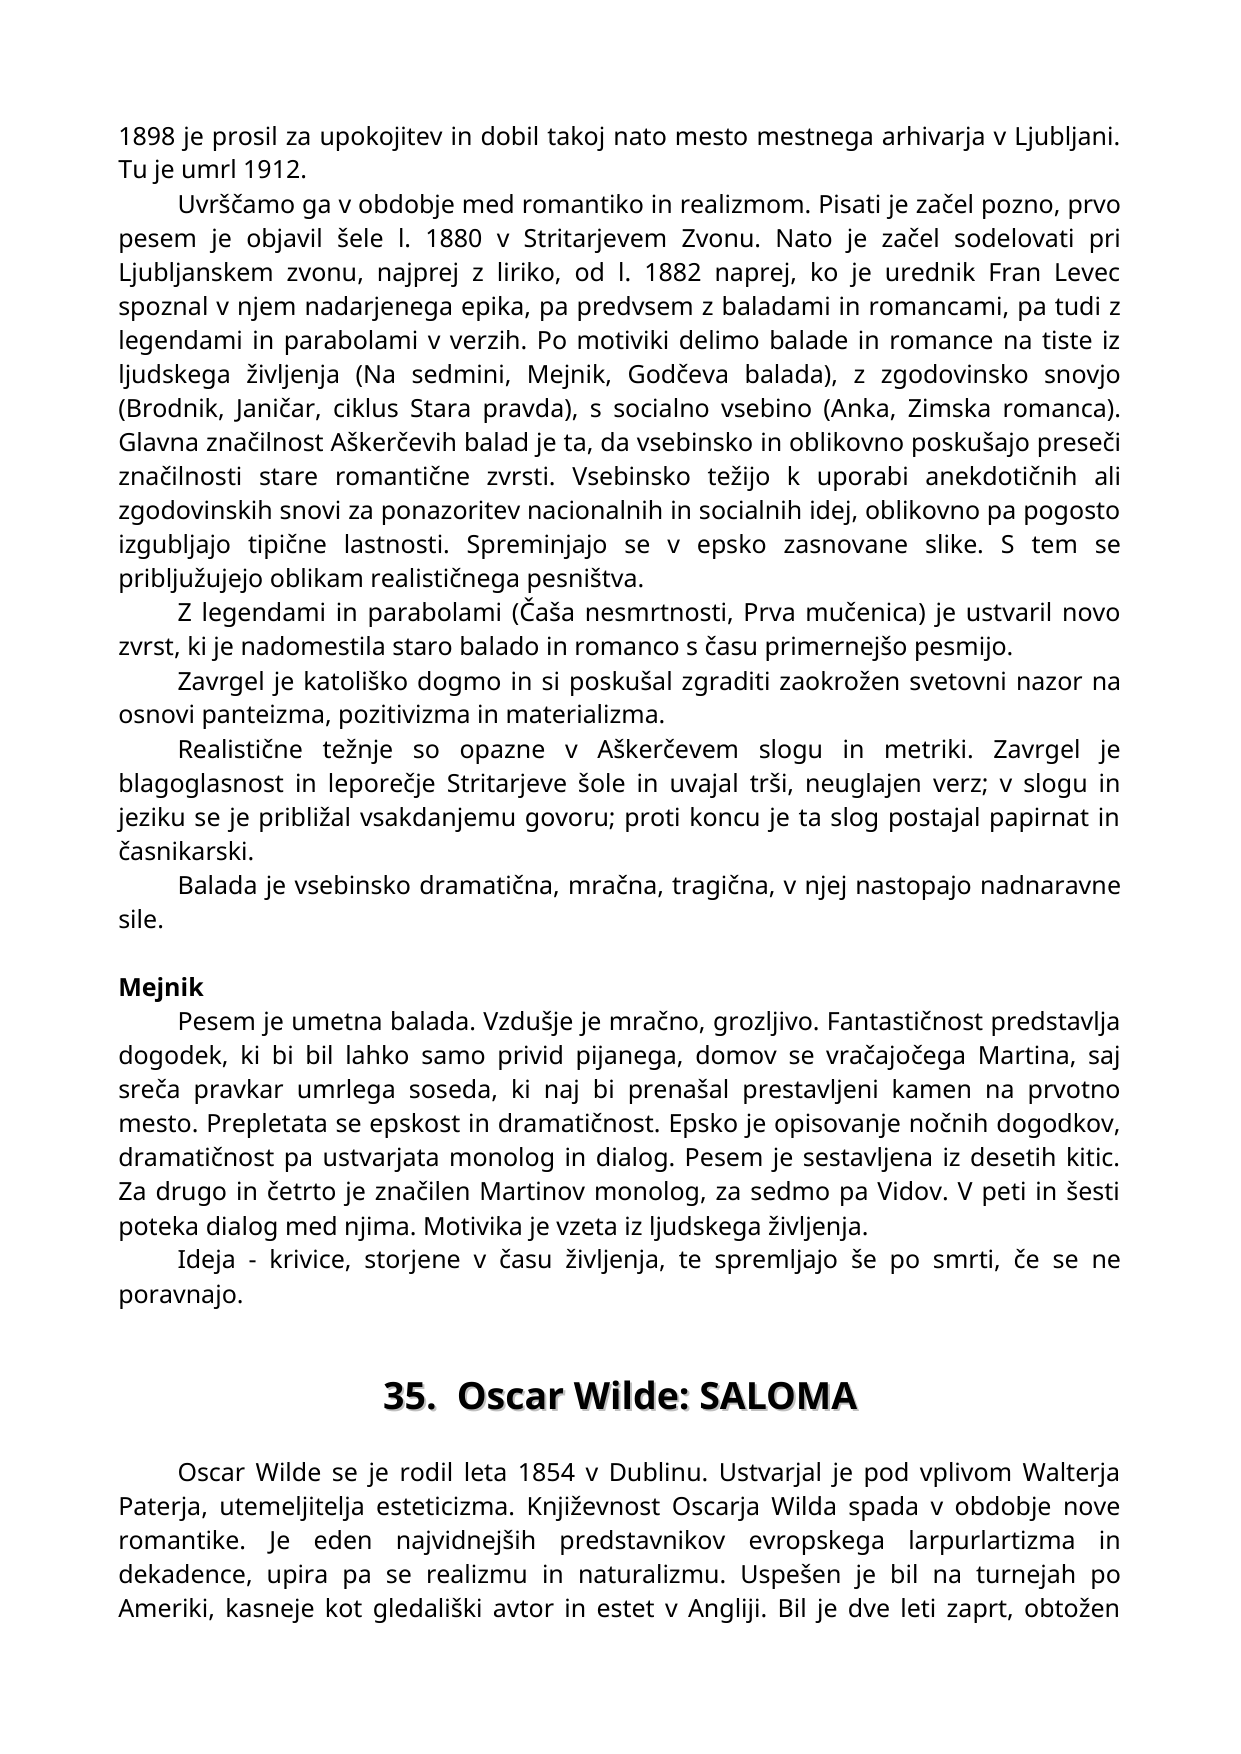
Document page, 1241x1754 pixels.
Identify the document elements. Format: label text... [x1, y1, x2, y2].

text Z legendami in parabolami (Čaša nesmrtnosti, Prva mučenica) je ustvaril novo zvrst, ki je nadomestila staro balado in romanco s času primernejšo pesmijo. [118, 595, 1122, 663]
text Oscar Wilde se je rodil leta 1854 v Dublinu. Ustvarjal je pod vplivom Walterja Paterja, utemeljitelja esteticizma. Književnost Oscarja Wilda spada v obdobje nove romantike. Je eden najvidnejših predstavnikov evropskega larpurlartizma in dekadence, upira pa se realizmu in naturalizmu. Uspešen je bil na turnejah po Ameriki, kasneje kot gledališki avtor in estet v Angliji. Bil je dve leti zaprt, obtožen [118, 1454, 1122, 1625]
text Zavrgel je katoliško dogmo in si poskušal zgraditi zaokrožen svetovni nazor na osnovi panteizma, pozitivizma in materializma. [118, 663, 1122, 731]
text Balada je vsebinsko dramatična, mračna, tragična, v njej nastopajo nadnaravne sile. [118, 867, 1122, 936]
text Uvrščamo ga v obdobje med romantiko in realizmom. Pisati je začel pozno, prvo pesem je objavil šele l. 1880 v Stritarjevem Zvonu. Nato je začel sodelovati pri Ljubljanskem zvonu, najprej z liriko, od l. 1882 naprej, ko je urednik Fran Levec spoznal v njem nadarjenega epika, pa predvsem z baladami in romancami, pa tudi z legendami in parabolami v verzih. Po motiviki delimo balade in romance na tiste iz ljudskega življenja (Na sedmini, Mejnik, Godčeva balada), z zgodovinsko snovjo (Brodnik, Janičar, ciklus Stara pravda), s socialno vsebino (Anka, Zimska romanca). Glavna značilnost Aškerčevih balad je ta, da vsebinsko in oblikovno poskušajo preseči značilnosti stare romantične zvrsti. Vsebinsko težijo k uporabi anekdotičnih ali zgodovinskih snovi za ponazoritev nacionalnih in socialnih idej, oblikovno pa pogosto izgubljajo tipične lastnosti. Spreminjajo se v epsko zasnovane slike. S tem se pribljužujejo oblikam realističnega pesništva. [118, 186, 1122, 595]
text Pesem je umetna balada. Vzdušje je mračno, grozljivo. Fantastičnost predstavlja dogodek, ki bi bil lahko samo privid pijanega, domov se vračajočega Martina, saj sreča pravkar umrlega soseda, ki naj bi prenašal prestavljeni kamen na prvotno mesto. Prepletata se epskost in dramatičnost. Epsko je opisovanje nočnih dogodkov, dramatičnost pa ustvarjata monolog in dialog. Pesem je sestavljena iz desetih kitic. Za drugo in četrto je značilen Martinov monolog, za sedmo pa Vidov. V peti in šesti poteka dialog med njima. Motivika je vzeta iz ljudskega življenja. [118, 1004, 1122, 1242]
text Mejnik [118, 970, 1122, 1004]
text Ideja - krivice, storjene v času življenja, te spremljajo še po smrti, če se ne poravnajo. [118, 1242, 1122, 1310]
text Realistične težnje so opazne v Aškerčevem slogu in metriki. Zavrgel je blagoglasnost in leporečje Stritarjeve šole in uvajal trši, neuglajen verz; v slogu in jeziku se je približal vsakdanjemu govoru; proti koncu je ta slog postajal papirnat in časnikarski. [118, 731, 1122, 867]
text 1898 je prosil za upokojitev in dobil takoj nato mesto mestnega arhivarja v Ljubljani. Tu je umrl 1912. [118, 118, 1122, 186]
subtitle 35. Oscar Wilde: SALOMA [118, 1369, 1122, 1420]
